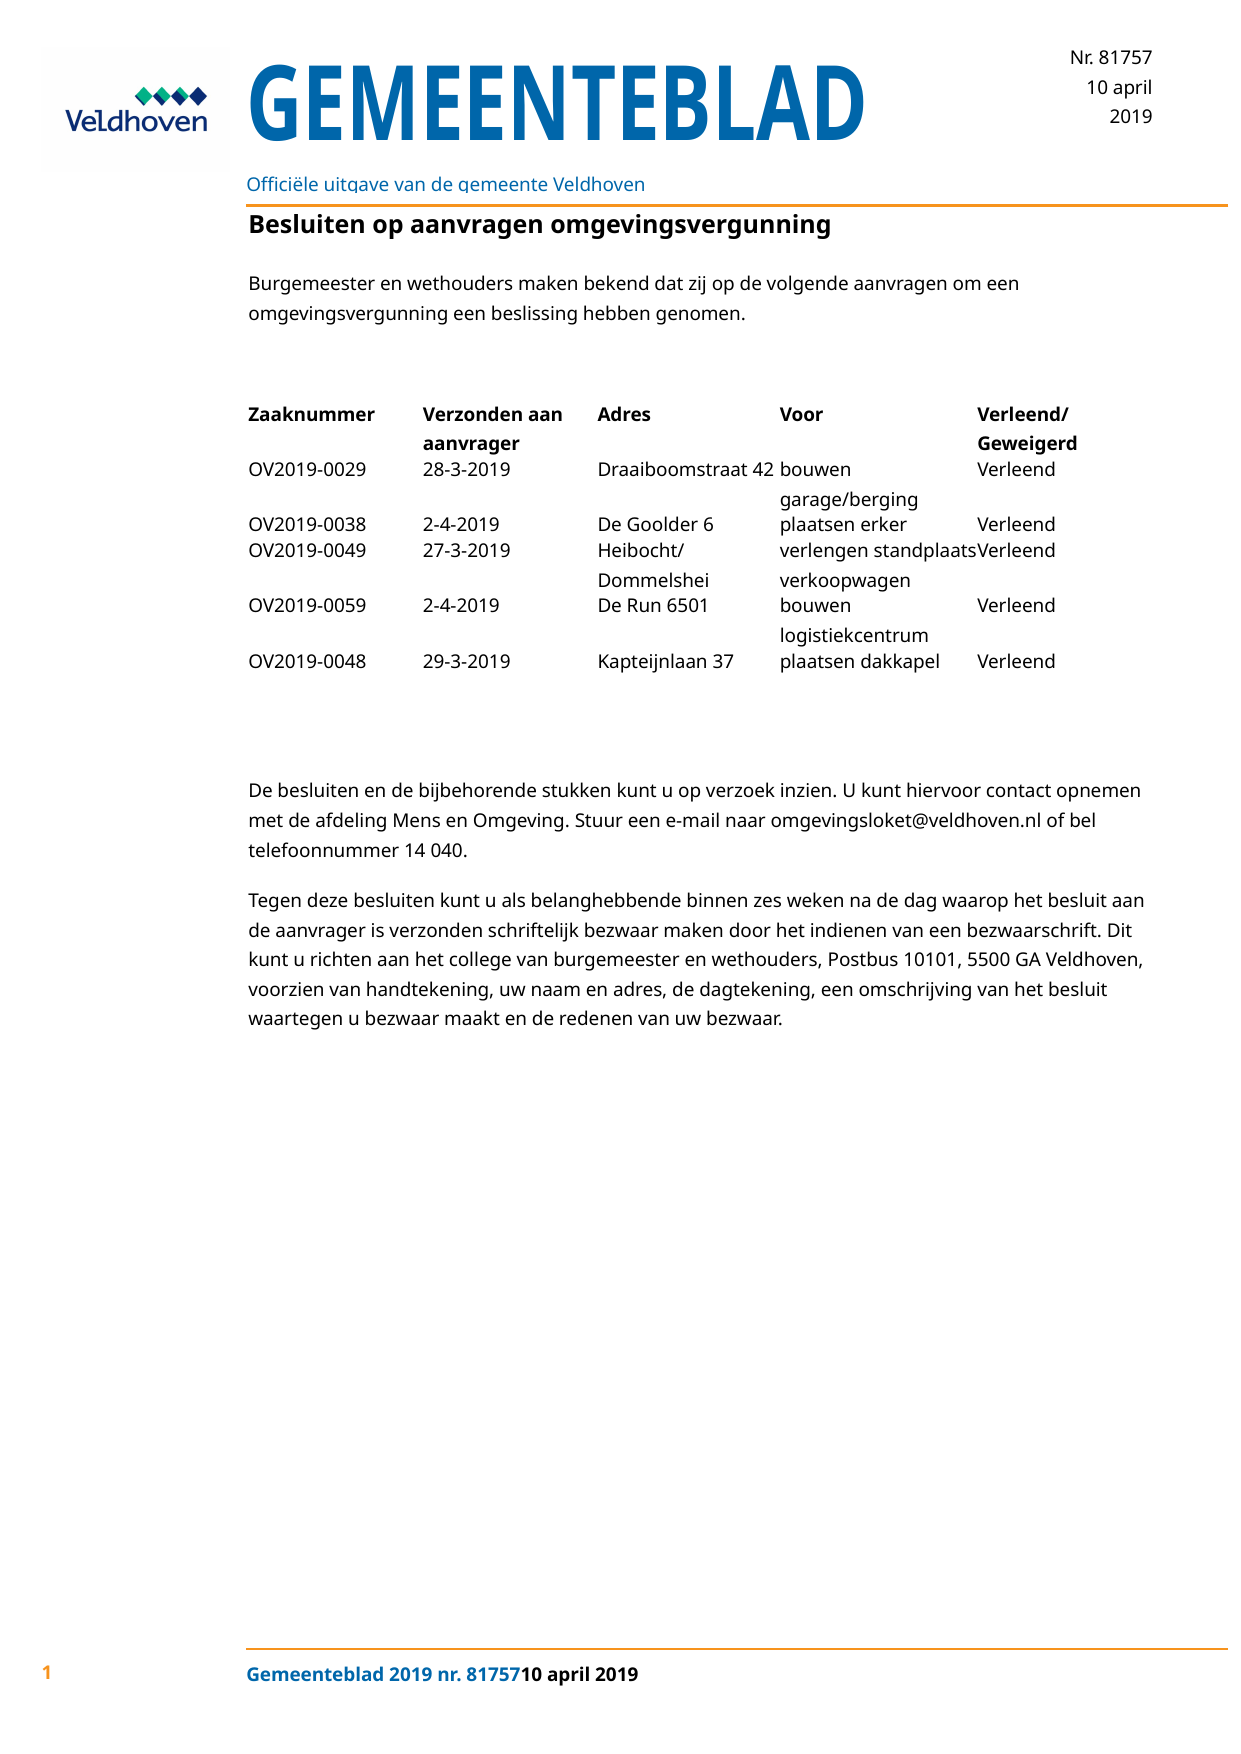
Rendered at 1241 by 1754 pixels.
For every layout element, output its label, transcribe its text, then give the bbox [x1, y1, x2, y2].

table_cell 29-3-2019 [423, 648, 597, 673]
table_cell 2-4-2019 [423, 593, 597, 648]
table_header Verzonden aan aanvrager [423, 401, 597, 456]
table_cell OV2019-0038 [248, 511, 423, 537]
table_cell OV2019-0049 [248, 537, 423, 592]
table_cell plaatsen erker [780, 511, 977, 537]
table_header Adres [597, 401, 779, 456]
table_cell bouwen logistiekcentrum [780, 593, 977, 648]
table_cell 27-3-2019 [423, 537, 597, 592]
text De besluiten en de bijbehorende stukken kunt u op verzoek inzien. U kunt hiervoor contact opnemen met de afdeling Mens en Omgeving. Stuur een e-mail naar omgevingsloket@veldhoven.nl of bel telefoonnummer 14 040. [248, 778, 1152, 862]
table_cell OV2019-0059 [248, 593, 423, 648]
table_cell Heibocht/Dommelshei [597, 537, 779, 592]
table_cell Verleend [977, 511, 1152, 537]
table_cell OV2019-0048 [248, 648, 423, 673]
table_cell plaatsen dakkapel [780, 648, 977, 673]
text Burgemeester en wethouders maken bekend dat zij op de volgende aanvragen om een omgevingsvergunning een beslissing hebben genomen. [248, 270, 1152, 326]
table_cell Verleend [977, 593, 1152, 648]
table_header Voor [780, 401, 977, 456]
table_cell 2-4-2019 [423, 511, 597, 537]
table_cell verlengen standplaats verkoopwagen [780, 537, 977, 592]
table_cell Draaiboomstraat 42 [597, 456, 779, 511]
table_cell Kapteijnlaan 37 [597, 648, 779, 673]
table_cell OV2019-0029 [248, 456, 423, 511]
table_cell De Goolder 6 [597, 511, 779, 537]
table_cell Verleend [977, 648, 1152, 673]
text Besluiten op aanvragen omgevingsvergunning [248, 207, 1152, 241]
table_cell bouwen garage/berging [780, 456, 977, 511]
table_header Zaaknummer [248, 401, 423, 456]
table_cell Verleend [977, 537, 1152, 592]
text Tegen deze besluiten kunt u als belanghebbende binnen zes weken na de dag waarop het besluit aan de aanvrager is verzonden schriftelijk bezwaar maken door het indienen van een bezwaarschrift. Dit kunt u richten aan het college van burgemeester en wethouders, Postbus 10101, 5500 GA Veldhoven, voorzien van handtekening, uw naam en adres, de dagtekening, een omschrijving van het besluit waartegen u bezwaar maakt en de redenen van uw bezwaar. [248, 887, 1152, 1031]
table_cell Verleend [977, 456, 1152, 511]
table_cell De Run 6501 [597, 593, 779, 648]
table_header Verleend/Geweigerd [977, 401, 1152, 456]
picture [41, 47, 231, 172]
table_cell 28-3-2019 [423, 456, 597, 511]
